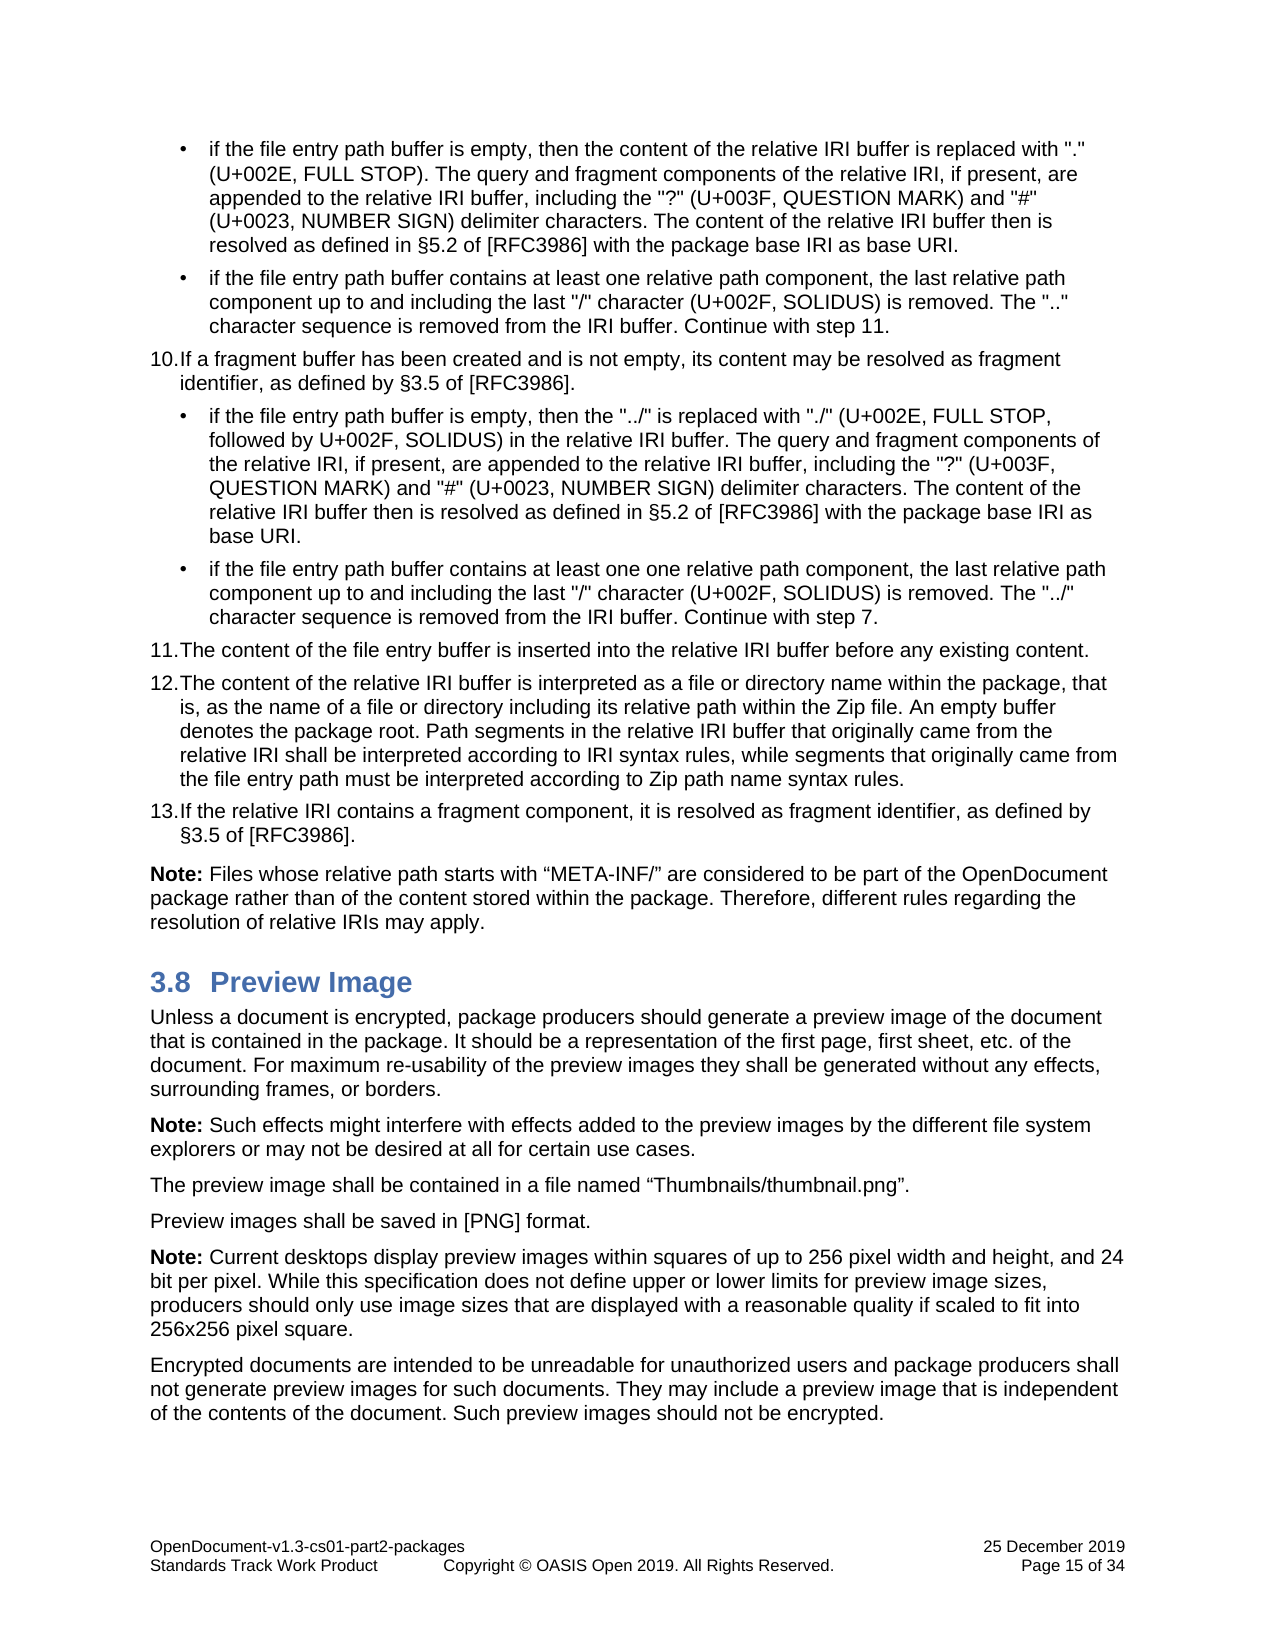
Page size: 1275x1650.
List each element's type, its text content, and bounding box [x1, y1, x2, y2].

list If the relative IRI contains a fragment component, it is resolved as fragment identifier, as defined by §3.5 of [RFC3986]. [150, 799, 1125, 847]
list if the file entry path buffer contains at least one relative path component, the last relative path component up to and including the last "/" character (U+002F, SOLIDUS) is removed. The ".." character sequence is removed from the IRI buffer. Continue with step 11. [179, 266, 1125, 338]
list if the file entry path buffer is empty, then the content of the relative IRI buffer is replaced with "." (U+002E, FULL STOP). The query and fragment components of the relative IRI, if present, are appended to the relative IRI buffer, including the "?" (U+003F, QUESTION MARK) and "#" (U+0023, NUMBER SIGN) delimiter characters. The content of the relative IRI buffer then is resolved as defined in §5.2 of [RFC3986] with the package base IRI as base URI. [179, 137, 1125, 257]
text Encrypted documents are intended to be unreadable for unauthorized users and package producers shall not generate preview images for such documents. They may include a preview image that is independent of the contents of the document. Such preview images should not be encrypted. [150, 1353, 1125, 1424]
list The content of the file entry buffer is inserted into the relative IRI buffer before any existing content. [150, 638, 1125, 662]
text Note: Files whose relative path starts with “META-INF/” are considered to be part of the OpenDocument package rather than of the content stored within the package. Therefore, different rules regarding the resolution of relative IRIs may apply. [150, 862, 1125, 934]
text Unless a document is encrypted, package producers should generate a preview image of the document that is contained in the package. It should be a representation of the first page, first sheet, etc. of the document. For maximum re-usability of the preview images they shall be generated without any effects, surrounding frames, or borders. [150, 1005, 1125, 1101]
list If a fragment buffer has been created and is not empty, its content may be resolved as fragment identifier, as defined by §3.5 of [RFC3986]. [150, 347, 1125, 395]
list if the file entry path buffer contains at least one one relative path component, the last relative path component up to and including the last "/" character (U+002F, SOLIDUS) is removed. The "../" character sequence is removed from the IRI buffer. Continue with step 7. [179, 557, 1125, 629]
list if the file entry path buffer is empty, then the "../" is replaced with "./" (U+002E, FULL STOP, followed by U+002F, SOLIDUS) in the relative IRI buffer. The query and fragment components of the relative IRI, if present, are appended to the relative IRI buffer, including the "?" (U+003F, QUESTION MARK) and "#" (U+0023, NUMBER SIGN) delimiter characters. The content of the relative IRI buffer then is resolved as defined in §5.2 of [RFC3986] with the package base IRI as base URI. [179, 404, 1125, 548]
text The preview image shall be contained in a file named “Thumbnails/thumbnail.png”. [150, 1173, 1125, 1197]
text Note: Current desktops display preview images within squares of up to 256 pixel width and height, and 24 bit per pixel. While this specification does not define upper or lower limits for preview image sizes, producers should only use image sizes that are displayed with a reasonable quality if scaled to fit into 256x256 pixel square. [150, 1245, 1125, 1341]
list The content of the relative IRI buffer is interpreted as a file or directory name within the package, that is, as the name of a file or directory including its relative path within the Zip file. An empty buffer denotes the package root. Path segments in the relative IRI buffer that originally came from the relative IRI shall be interpreted according to IRI syntax rules, while segments that originally came from the file entry path must be interpreted according to Zip path name syntax rules. [150, 671, 1125, 790]
text Note: Such effects might interfere with effects added to the preview images by the different file system explorers or may not be desired at all for certain use cases. [150, 1113, 1125, 1161]
subtitle Preview Image [150, 965, 1125, 999]
text Preview images shall be saved in [PNG] format. [150, 1209, 1125, 1233]
